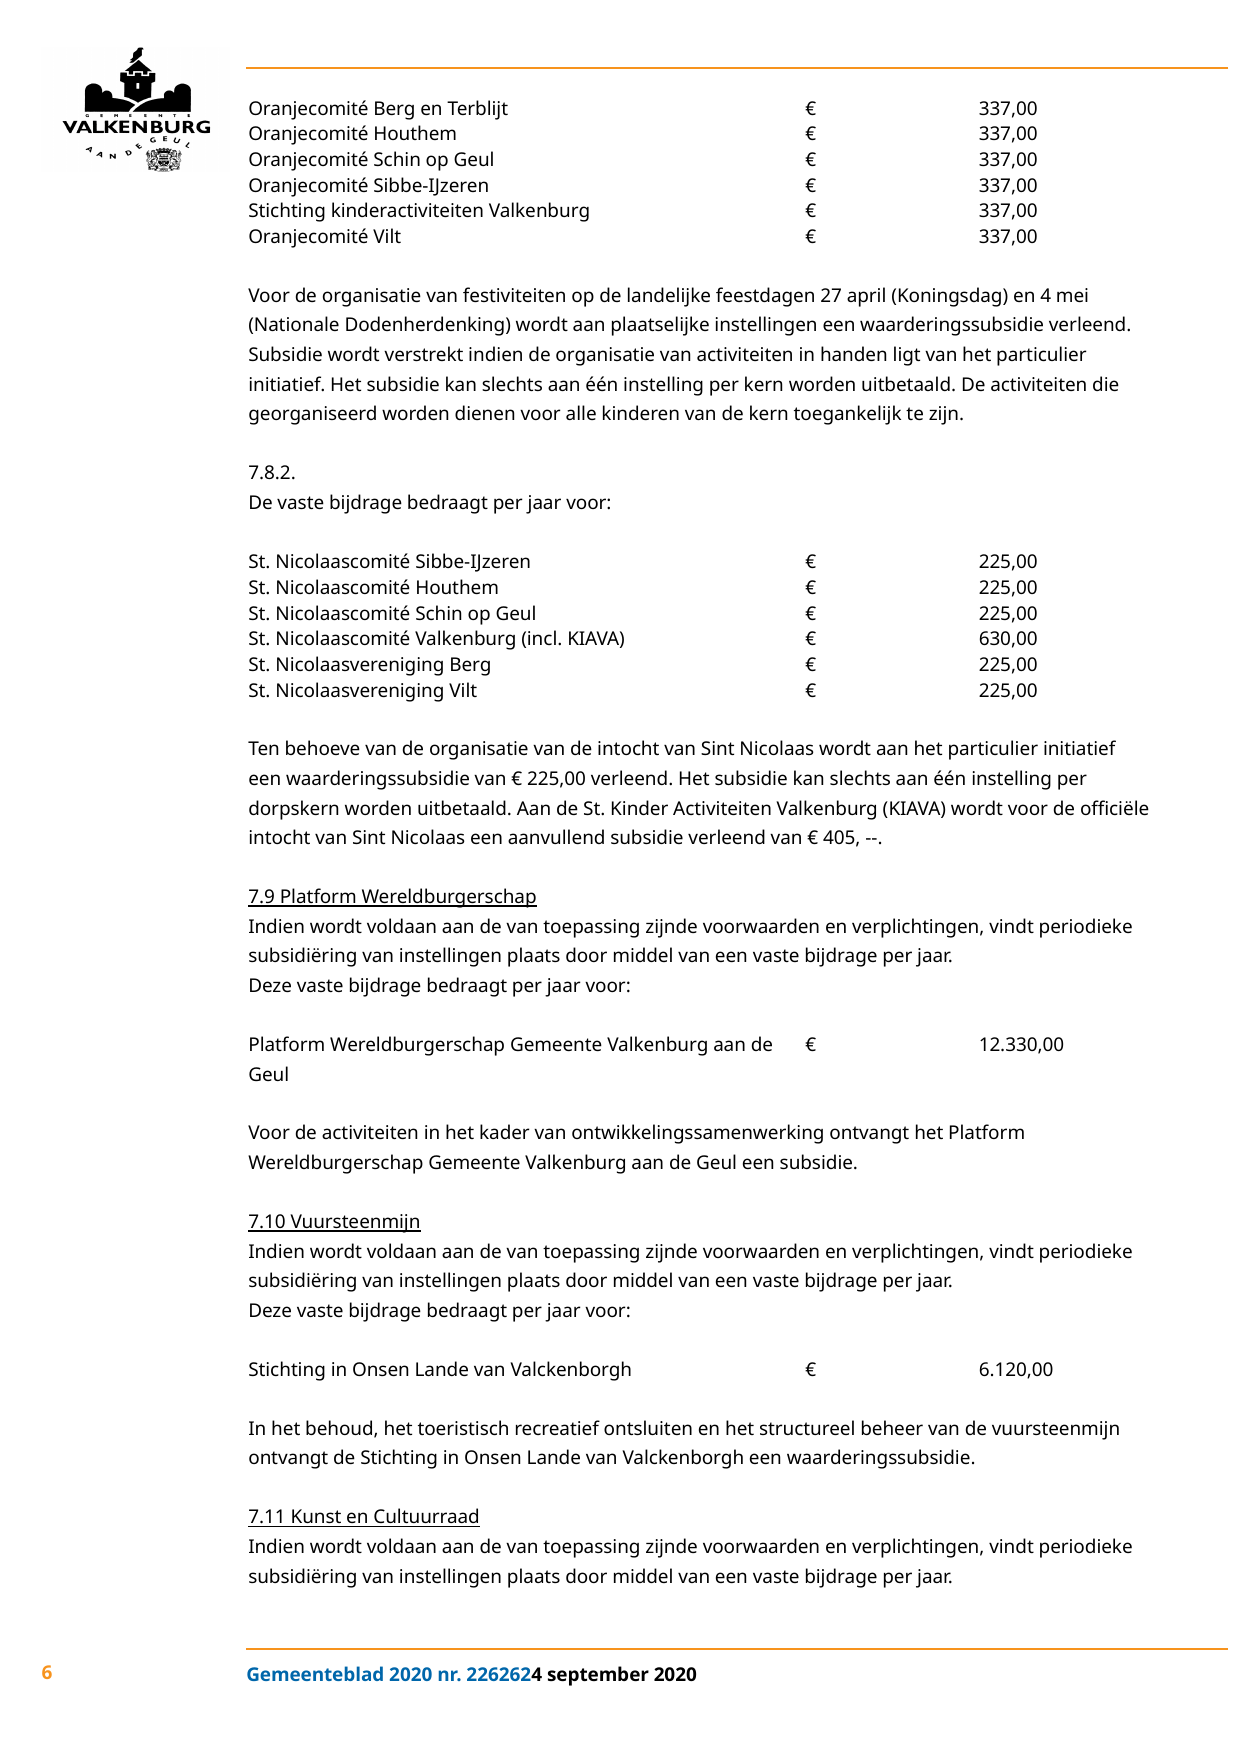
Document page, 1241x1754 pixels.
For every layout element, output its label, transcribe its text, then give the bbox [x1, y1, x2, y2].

table_header € [805, 1356, 978, 1382]
table_cell € [805, 224, 978, 249]
table_cell 630,00 [979, 626, 1152, 651]
table_header € [805, 1031, 978, 1087]
text Voor de activiteiten in het kader van ontwikkelingssamenwerking ontvangt het Platform Wereldburgerschap Gemeente Valkenburg aan de Geul een subsidie. [248, 1119, 1152, 1175]
table_header Stichting in Onsen Lande van Valckenborgh [248, 1356, 805, 1382]
text 7.9 Platform Wereldburgerschap [248, 883, 1152, 909]
text Deze vaste bijdrage bedraagt per jaar voor: [248, 1297, 1152, 1323]
text In het behoud, het toeristisch recreatief ontsluiten en het structureel beheer van de vuursteenmijn ontvangt de Stichting in Onsen Lande van Valckenborgh een waarderingssubsidie. [248, 1415, 1152, 1470]
table_cell St. Nicolaascomité Valkenburg (incl. KIAVA) [248, 626, 805, 651]
table_cell 337,00 [979, 121, 1152, 146]
table_header 225,00 [979, 548, 1152, 574]
table_cell Oranjecomité Houthem [248, 121, 805, 146]
table_cell 225,00 [979, 600, 1152, 626]
table_cell 225,00 [979, 677, 1152, 703]
table_cell € [805, 198, 978, 223]
table_cell Oranjecomité Vilt [248, 224, 805, 249]
text Deze vaste bijdrage bedraagt per jaar voor: [248, 972, 1152, 998]
picture [41, 47, 231, 172]
table_cell € [805, 651, 978, 677]
table_cell St. Nicolaasvereniging Berg [248, 651, 805, 677]
table_cell Stichting kinderactiviteiten Valkenburg [248, 198, 805, 223]
table_cell St. Nicolaascomité Houthem [248, 574, 805, 600]
table_header 12.330,00 [979, 1031, 1152, 1087]
table_cell € [805, 121, 978, 146]
table_cell St. Nicolaascomité Schin op Geul [248, 600, 805, 626]
table_header St. Nicolaascomité Sibbe-IJzeren [248, 548, 805, 574]
table_cell € [805, 172, 978, 198]
table_cell 337,00 [979, 172, 1152, 198]
text 7.10 Vuursteenmijn [248, 1208, 1152, 1234]
table_cell € [805, 146, 978, 172]
table_cell 225,00 [979, 574, 1152, 600]
text Voor de organisatie van festiviteiten op de landelijke feestdagen 27 april (Koningsdag) en 4 mei (Nationale Dodenherdenking) wordt aan plaatselijke instellingen een waarderingssubsidie verleend. Subsidie wordt verstrekt indien de organisatie van activiteiten in handen ligt van het particulier initiatief. Het subsidie kan slechts aan één instelling per kern worden uitbetaald. De activiteiten die georganiseerd worden dienen voor alle kinderen van de kern toegankelijk te zijn. [248, 282, 1152, 426]
table_cell € [805, 574, 978, 600]
text Indien wordt voldaan aan de van toepassing zijnde voorwaarden en verplichtingen, vindt periodieke subsidiëring van instellingen plaats door middel van een vaste bijdrage per jaar. [248, 1533, 1152, 1588]
table_header Oranjecomité Berg en Terblijt [248, 95, 805, 121]
table_cell 225,00 [979, 651, 1152, 677]
text Indien wordt voldaan aan de van toepassing zijnde voorwaarden en verplichtingen, vindt periodieke subsidiëring van instellingen plaats door middel van een vaste bijdrage per jaar. [248, 1238, 1152, 1293]
table_cell St. Nicolaasvereniging Vilt [248, 677, 805, 703]
text 7.11 Kunst en Cultuurraad [248, 1504, 1152, 1529]
table_header Platform Wereldburgerschap Gemeente Valkenburg aan de Geul [248, 1031, 805, 1087]
table_cell Oranjecomité Sibbe-IJzeren [248, 172, 805, 198]
table_cell 337,00 [979, 198, 1152, 223]
table_header € [805, 548, 978, 574]
table_cell € [805, 677, 978, 703]
table_cell Oranjecomité Schin op Geul [248, 146, 805, 172]
table_header 337,00 [979, 95, 1152, 121]
table_header 6.120,00 [979, 1356, 1152, 1382]
text De vaste bijdrage bedraagt per jaar voor: [248, 489, 1152, 515]
text 7.8.2. [248, 459, 1152, 485]
table_cell 337,00 [979, 224, 1152, 249]
text Indien wordt voldaan aan de van toepassing zijnde voorwaarden en verplichtingen, vindt periodieke subsidiëring van instellingen plaats door middel van een vaste bijdrage per jaar. [248, 913, 1152, 968]
table_cell € [805, 626, 978, 651]
table_header € [805, 95, 978, 121]
table_cell € [805, 600, 978, 626]
text Ten behoeve van de organisatie van de intocht van Sint Nicolaas wordt aan het particulier initiatief een waarderingssubsidie van € 225,00 verleend. Het subsidie kan slechts aan één instelling per dorpskern worden uitbetaald. Aan de St. Kinder Activiteiten Valkenburg (KIAVA) wordt voor de officiële intocht van Sint Nicolaas een aanvullend subsidie verleend van € 405, --. [248, 736, 1152, 850]
table_cell 337,00 [979, 146, 1152, 172]
